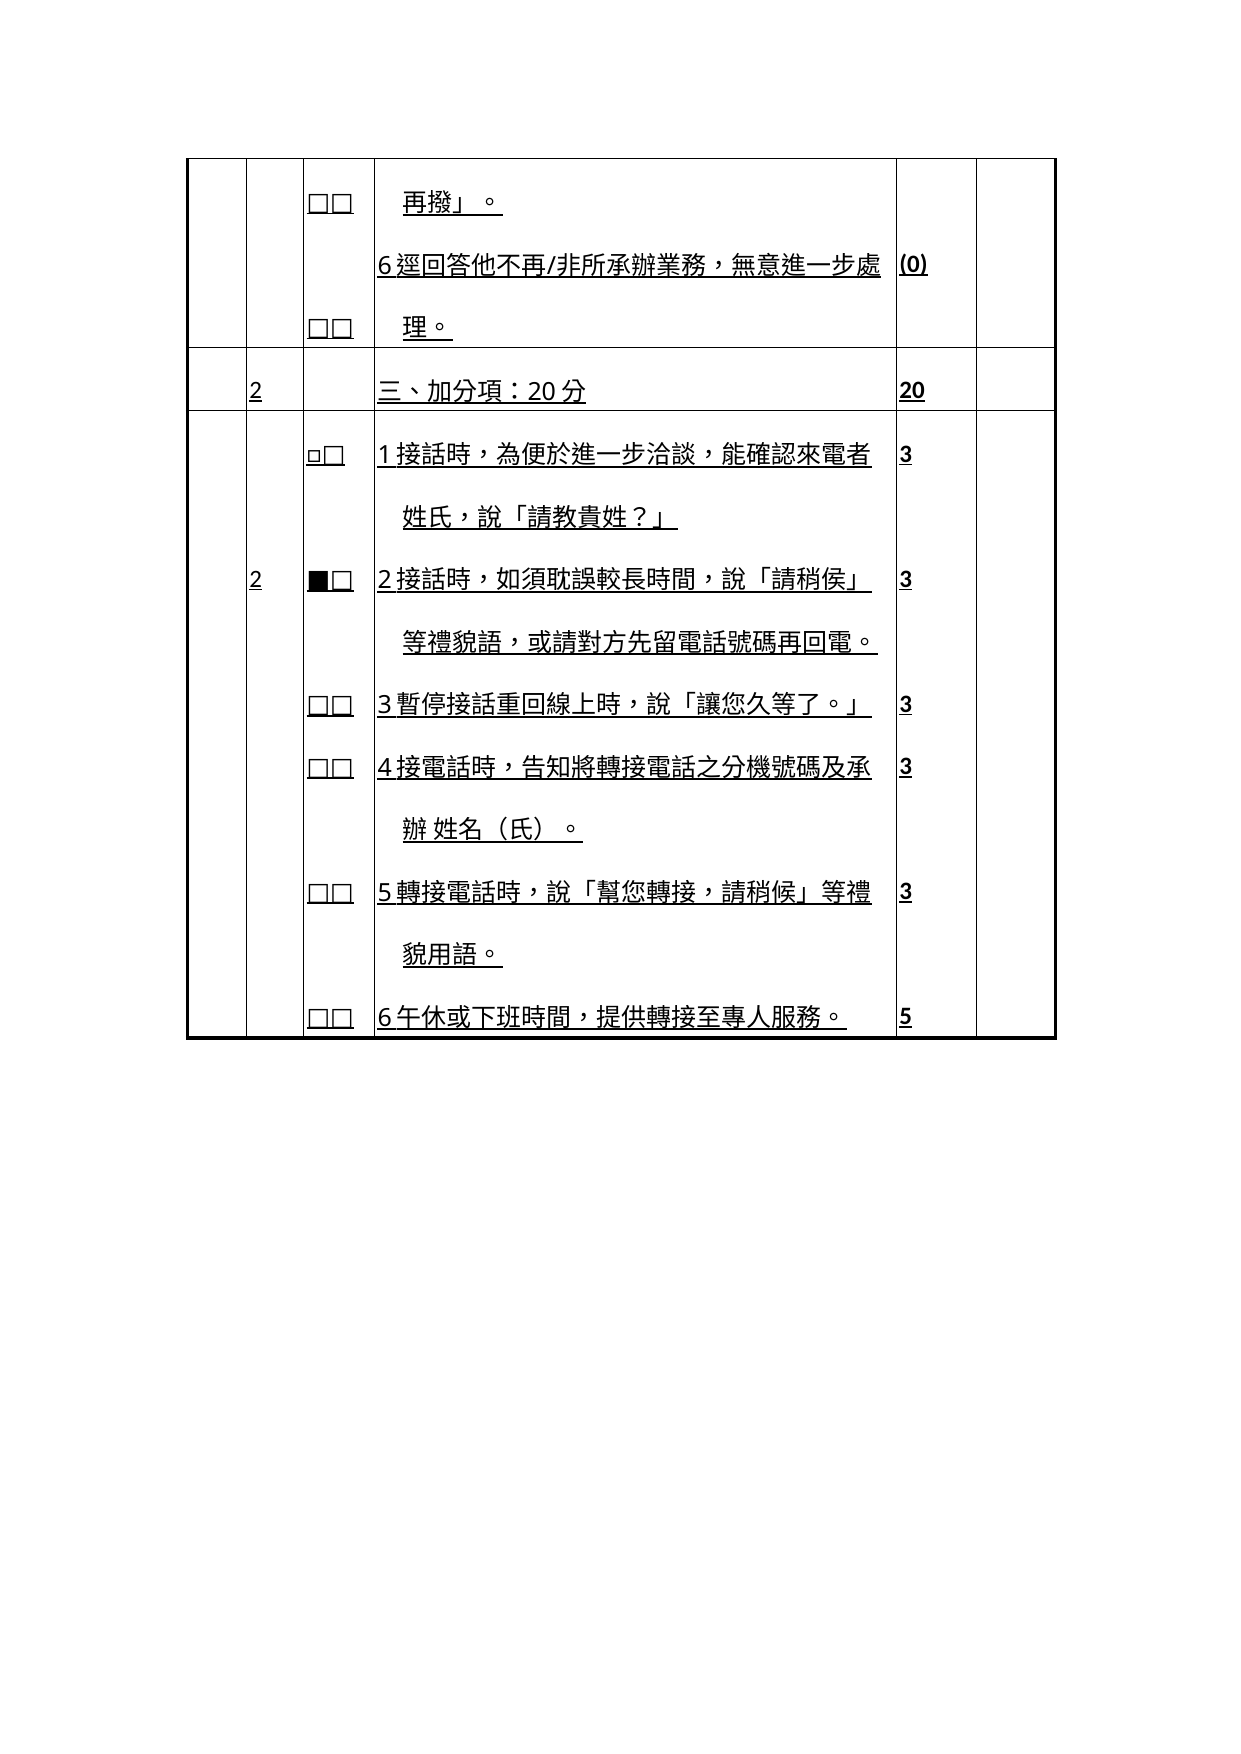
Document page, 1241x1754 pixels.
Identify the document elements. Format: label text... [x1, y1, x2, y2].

table_cell [977, 411, 1054, 1036]
table_cell [977, 348, 1054, 410]
table_cell 1接話時，為便於進一步洽談，能確認來電者姓氏，說「請教貴姓？」 2接話時，如須耽誤較長時間，說「請稍侯」等禮貌語，或請對方先留電話號碼再回電。 3暫停接話重回線上時，說「讓您久等了。」 4接電話時，告知將轉接電話之分機號碼及承辦 姓名（氏）。 5轉接電話時，說「幫您轉接，請稍候」等禮貌用語。 6午休或下班時間，提供轉接至專人服務。 [375, 411, 896, 1036]
table_cell (0) [897, 159, 976, 347]
table_cell [189, 348, 246, 410]
table_cell 三、加分項：20分 [375, 348, 896, 410]
table_cell [977, 159, 1054, 347]
table_cell 20 [897, 348, 976, 410]
table_cell □□ □□ [304, 159, 374, 347]
table_cell 再撥」。 6逕回答他不再/非所承辦業務，無意進一步處理。 [375, 159, 896, 347]
table_cell 2 [247, 348, 303, 410]
table_cell [189, 411, 246, 1036]
table_cell 3 3 3 3 3 5 [897, 411, 976, 1036]
table_cell [304, 348, 374, 410]
table_cell 2 [247, 411, 303, 1036]
table_cell □□ ■□ □□ □□ □□ □□ [304, 411, 374, 1036]
table_cell [189, 159, 246, 347]
table_cell [247, 159, 303, 347]
